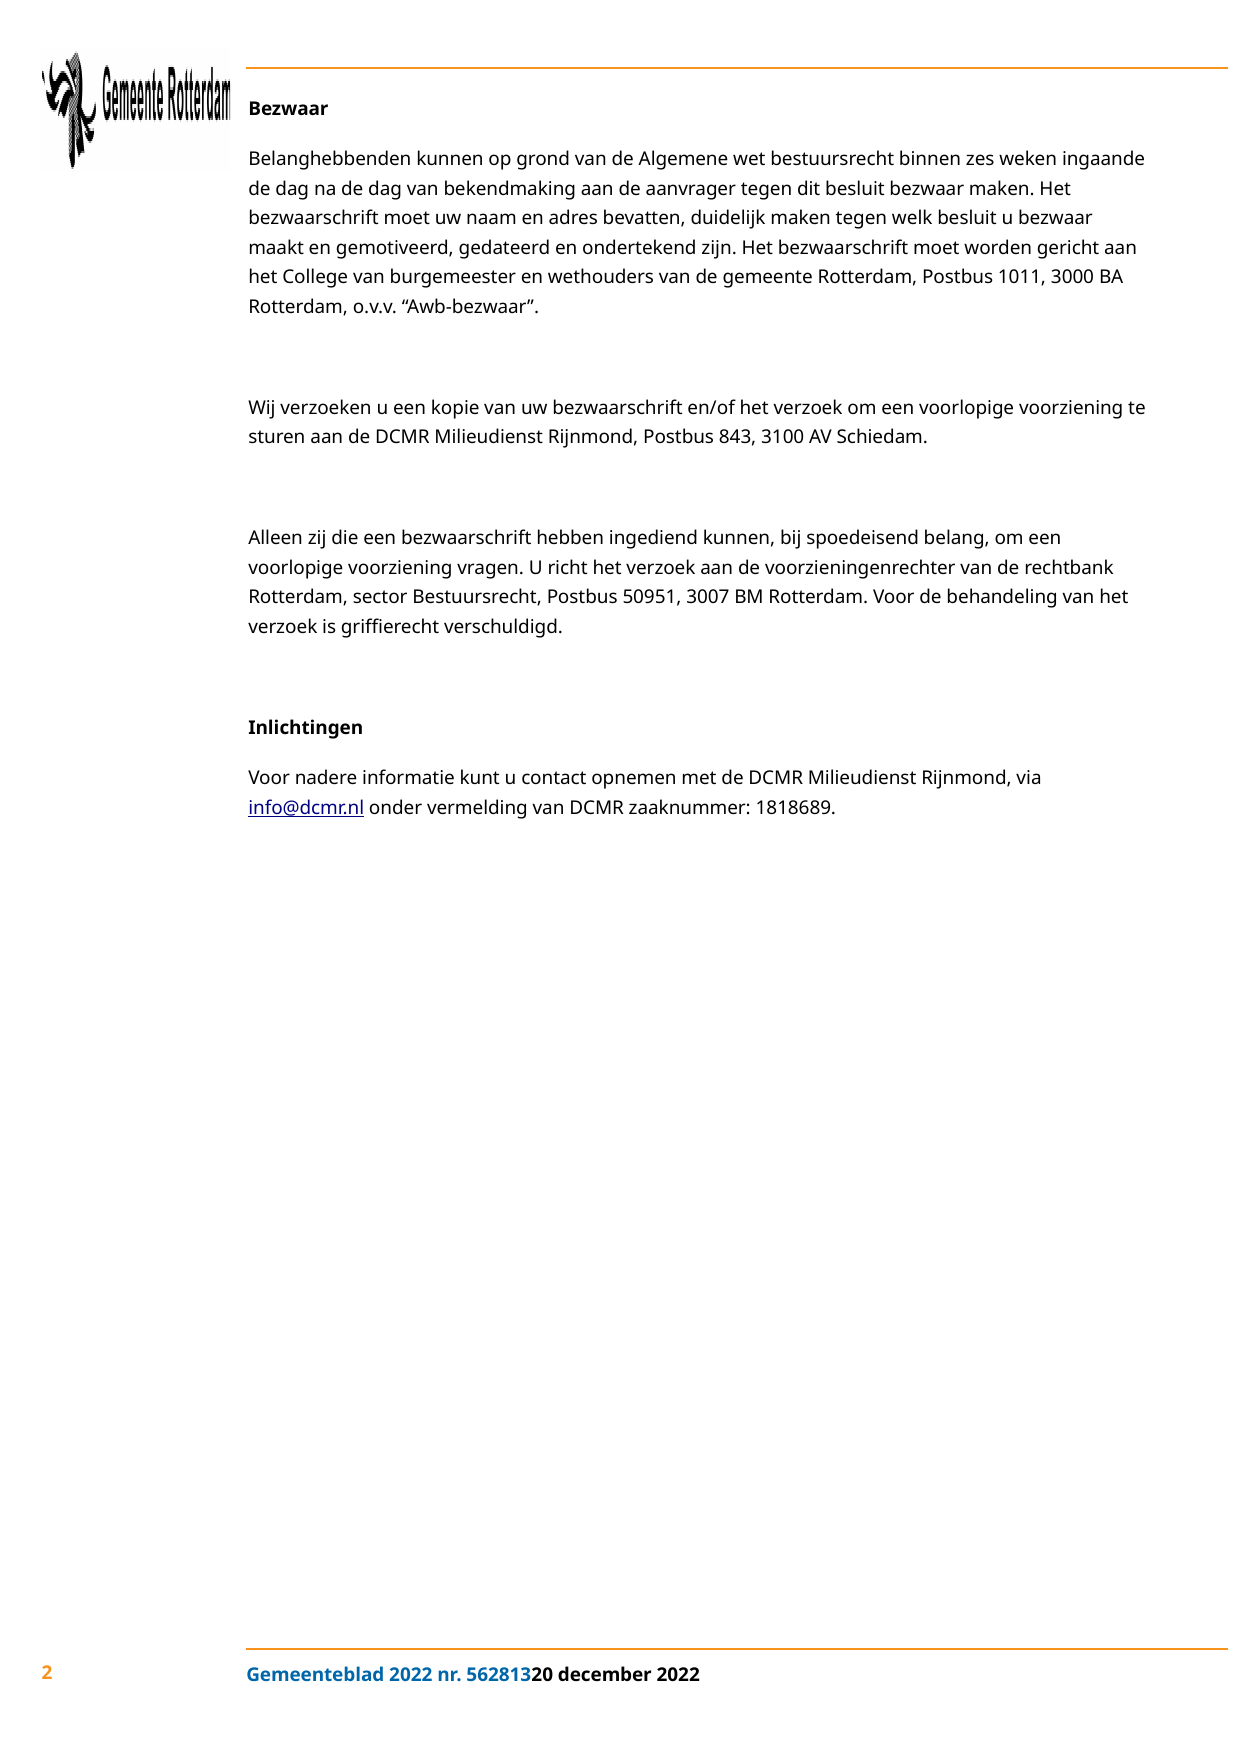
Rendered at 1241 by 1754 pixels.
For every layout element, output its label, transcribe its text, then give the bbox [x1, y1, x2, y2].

text Belanghebbenden kunnen op grond van de Algemene wet bestuursrecht binnen zes weken ingaande de dag na de dag van bekendmaking aan de aanvrager tegen dit besluit bezwaar maken. Het bezwaarschrift moet uw naam en adres bevatten, duidelijk maken tegen welk besluit u bezwaar maakt en gemotiveerd, gedateerd en ondertekend zijn. Het bezwaarschrift moet worden gericht aan het College van burgemeester en wethouders van de gemeente Rotterdam, Postbus 1011, 3000 BA Rotterdam, o.v.v. “Awb-bezwaar”. [248, 145, 1152, 319]
text Wij verzoeken u een kopie van uw bezwaarschrift en/of het verzoek om een voorlopige voorziening te sturen aan de DCMR Milieudienst Rijnmond, Postbus 843, 3100 AV Schiedam. [248, 394, 1152, 449]
picture [41, 47, 231, 172]
text Inlichtingen [248, 714, 1152, 740]
text Bezwaar [248, 95, 1152, 121]
text Alleen zij die een bezwaarschrift hebben ingediend kunnen, bij spoedeisend belang, om een voorlopige voorziening vragen. U richt het verzoek aan de voorzieningenrechter van de rechtbank Rotterdam, sector Bestuursrecht, Postbus 50951, 3007 BM Rotterdam. Voor de behandeling van het verzoek is griffierecht verschuldigd. [248, 524, 1152, 639]
text Voor nadere informatie kunt u contact opnemen met de DCMR Milieudienst Rijnmond, via info@dcmr.nl onder vermelding van DCMR zaaknummer: 1818689. [248, 764, 1152, 820]
